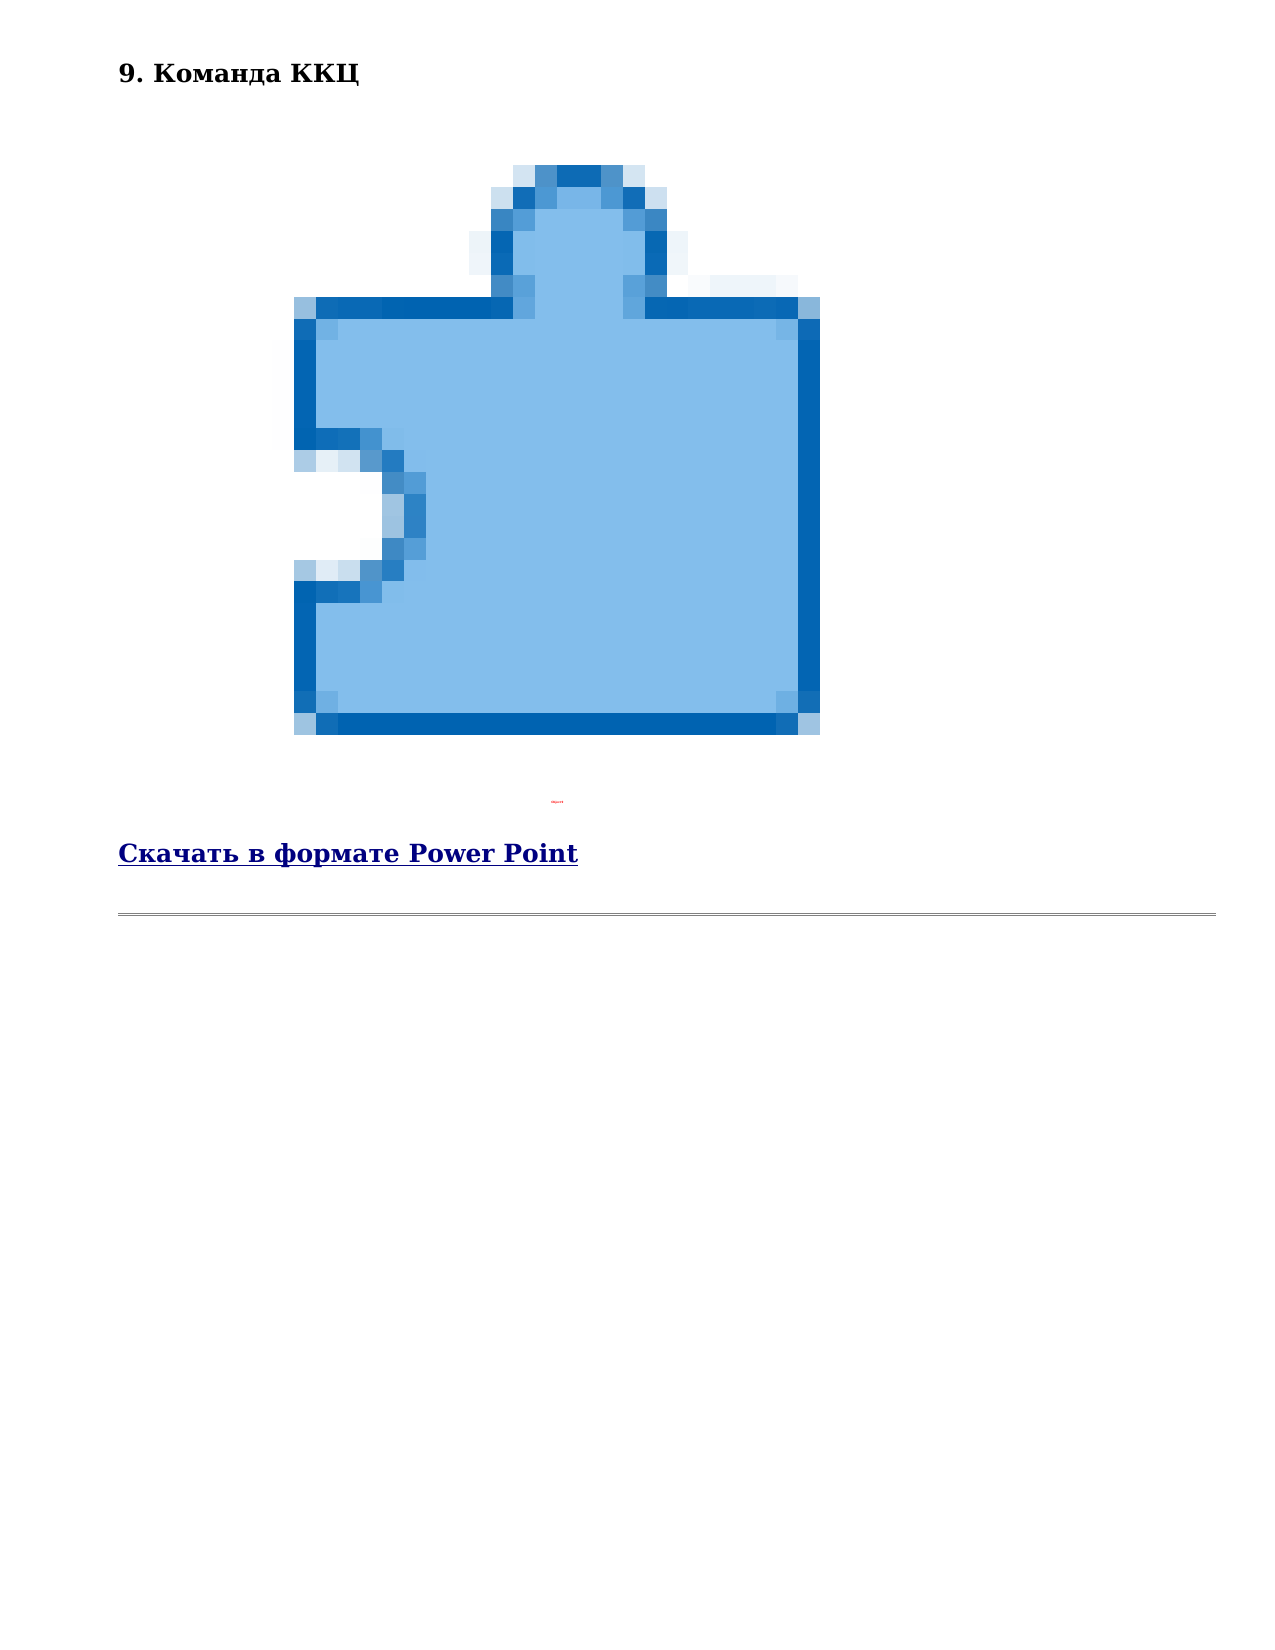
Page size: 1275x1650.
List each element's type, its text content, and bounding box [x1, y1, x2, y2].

text Скачать в формате Power Point [118, 839, 1216, 869]
subtitle 9. Команда ККЦ [118, 59, 1216, 88]
